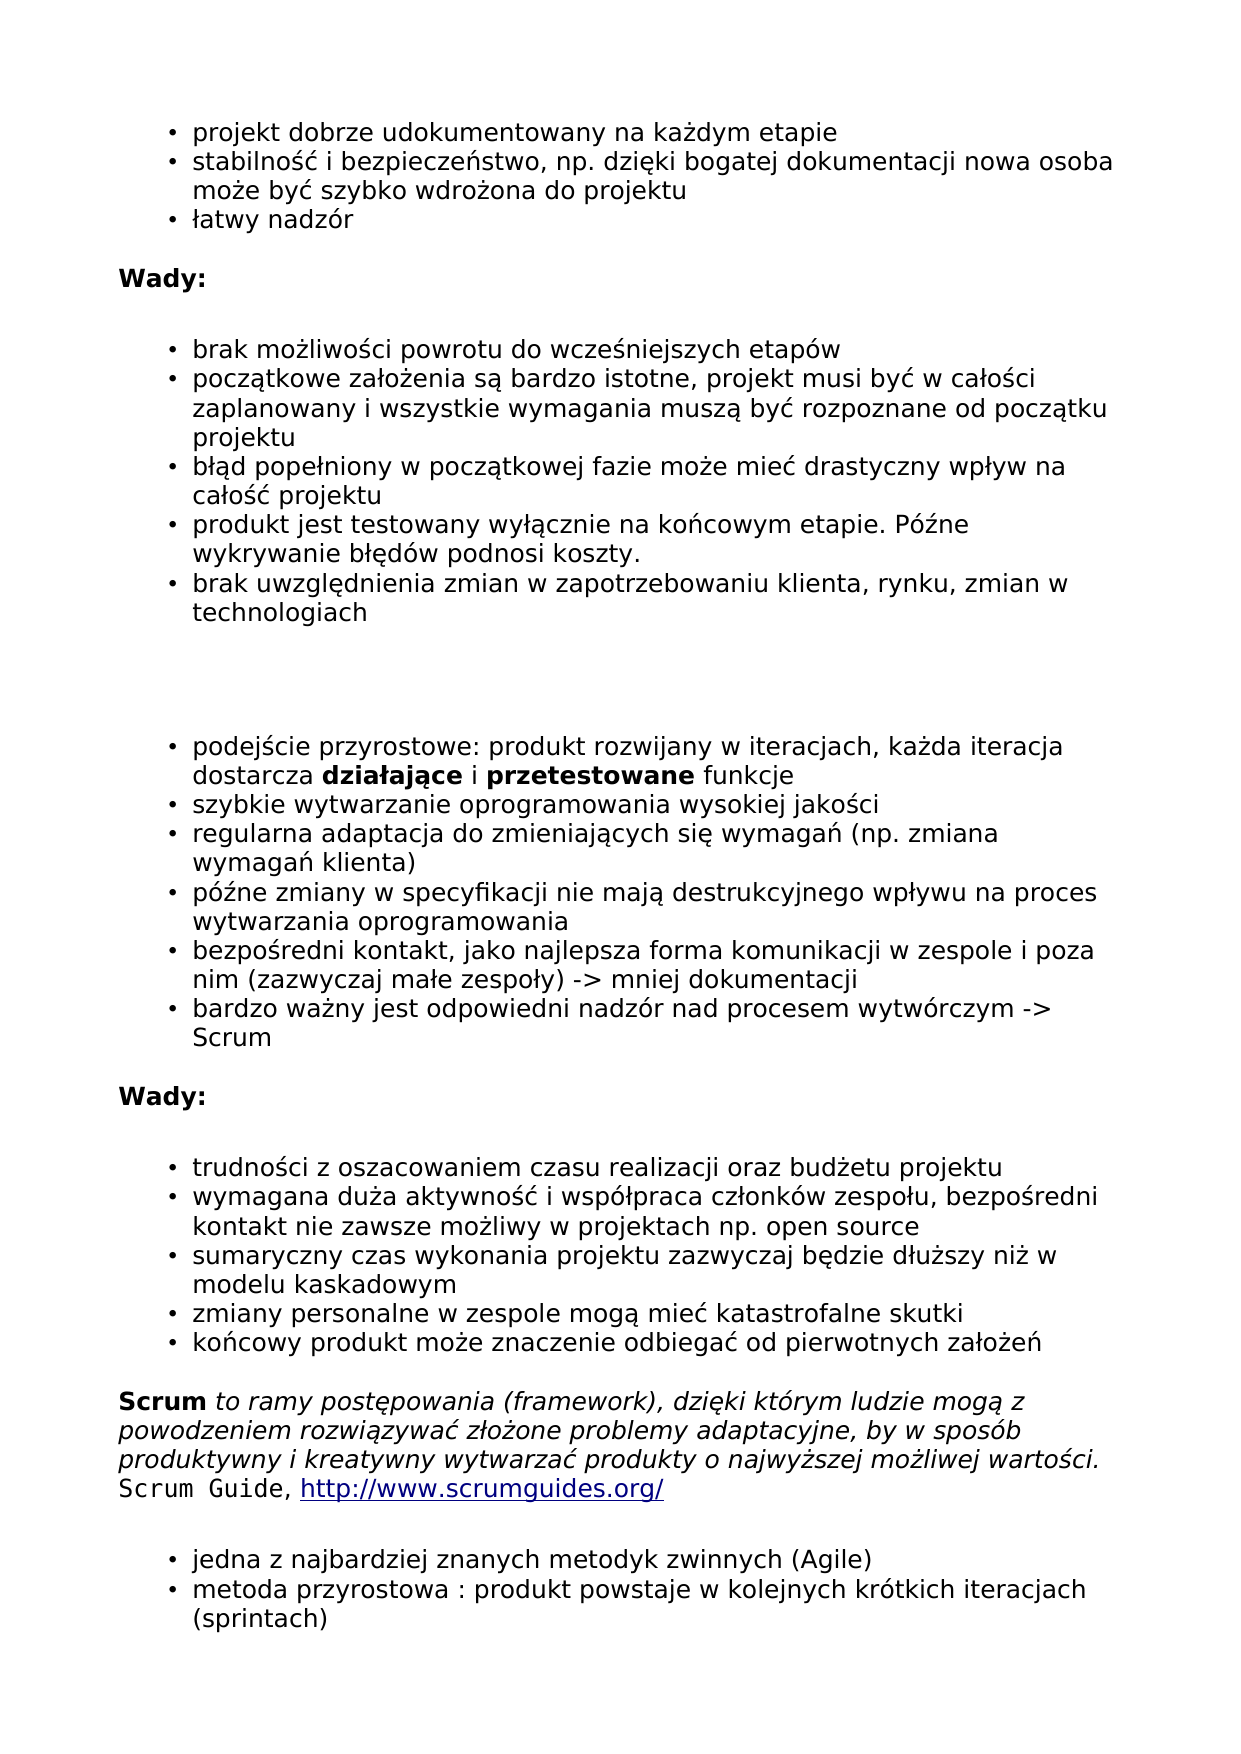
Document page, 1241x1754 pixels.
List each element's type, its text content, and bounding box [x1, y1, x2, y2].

list brak możliwości powrotu do wcześniejszych etapów [177, 335, 1122, 364]
list produkt jest testowany wyłącznie na końcowym etapie. Późne wykrywanie błędów podnosi koszty. [177, 510, 1122, 569]
list sumaryczny czas wykonania projektu zazwyczaj będzie dłuższy niż w modelu kaskadowym [177, 1241, 1122, 1299]
list trudności z oszacowaniem czasu realizacji oraz budżetu projektu [177, 1153, 1122, 1183]
list podejście przyrostowe: produkt rozwijany w iteracjach, każda iteracja dostarcza działające i przetestowane funkcje [177, 732, 1122, 790]
list błąd popełniony w początkowej fazie może mieć drastyczny wpływ na całość projektu [177, 452, 1122, 510]
list metoda przyrostowa : produkt powstaje w kolejnych krótkich iteracjach (sprintach) [177, 1575, 1122, 1633]
text Scrum to ramy postępowania (framework), dzięki którym ludzie mogą z powodzeniem rozwiązywać złożone problemy adaptacyjne, by w sposób produktywny i kreatywny wytwarzać produkty o najwyższej możliwej wartości. Scrum Guide, http://www.scrumguides.org/ [118, 1387, 1122, 1504]
list jedna z najbardziej znanych metodyk zwinnych (Agile) [177, 1546, 1122, 1575]
list późne zmiany w specyfikacji nie mają destrukcyjnego wpływu na proces wytwarzania oprogramowania [177, 878, 1122, 936]
list bardzo ważny jest odpowiedni nadzór nad procesem wytwórczym -> Scrum [177, 994, 1122, 1053]
list projekt dobrze udokumentowany na każdym etapie [177, 118, 1122, 147]
text Wady: [118, 1082, 1122, 1111]
list brak uwzględnienia zmian w zapotrzebowaniu klienta, rynku, zmian w technologiach [177, 569, 1122, 627]
list wymagana duża aktywność i współpraca członków zespołu, bezpośredni kontakt nie zawsze możliwy w projektach np. open source [177, 1183, 1122, 1241]
list łatwy nadzór [177, 206, 1122, 235]
list regularna adaptacja do zmieniających się wymagań (np. zmiana wymagań klienta) [177, 819, 1122, 878]
list zmiany personalne w zespole mogą mieć katastrofalne skutki [177, 1299, 1122, 1328]
text Wady: [118, 264, 1122, 293]
list końcowy produkt może znaczenie odbiegać od pierwotnych założeń [177, 1328, 1122, 1358]
list początkowe założenia są bardzo istotne, projekt musi być w całości zaplanowany i wszystkie wymagania muszą być rozpoznane od początku projektu [177, 364, 1122, 452]
list bezpośredni kontakt, jako najlepsza forma komunikacji w zespole i poza nim (zazwyczaj małe zespoły) -> mniej dokumentacji [177, 936, 1122, 994]
list szybkie wytwarzanie oprogramowania wysokiej jakości [177, 790, 1122, 819]
list stabilność i bezpieczeństwo, np. dzięki bogatej dokumentacji nowa osoba może być szybko wdrożona do projektu [177, 147, 1122, 206]
